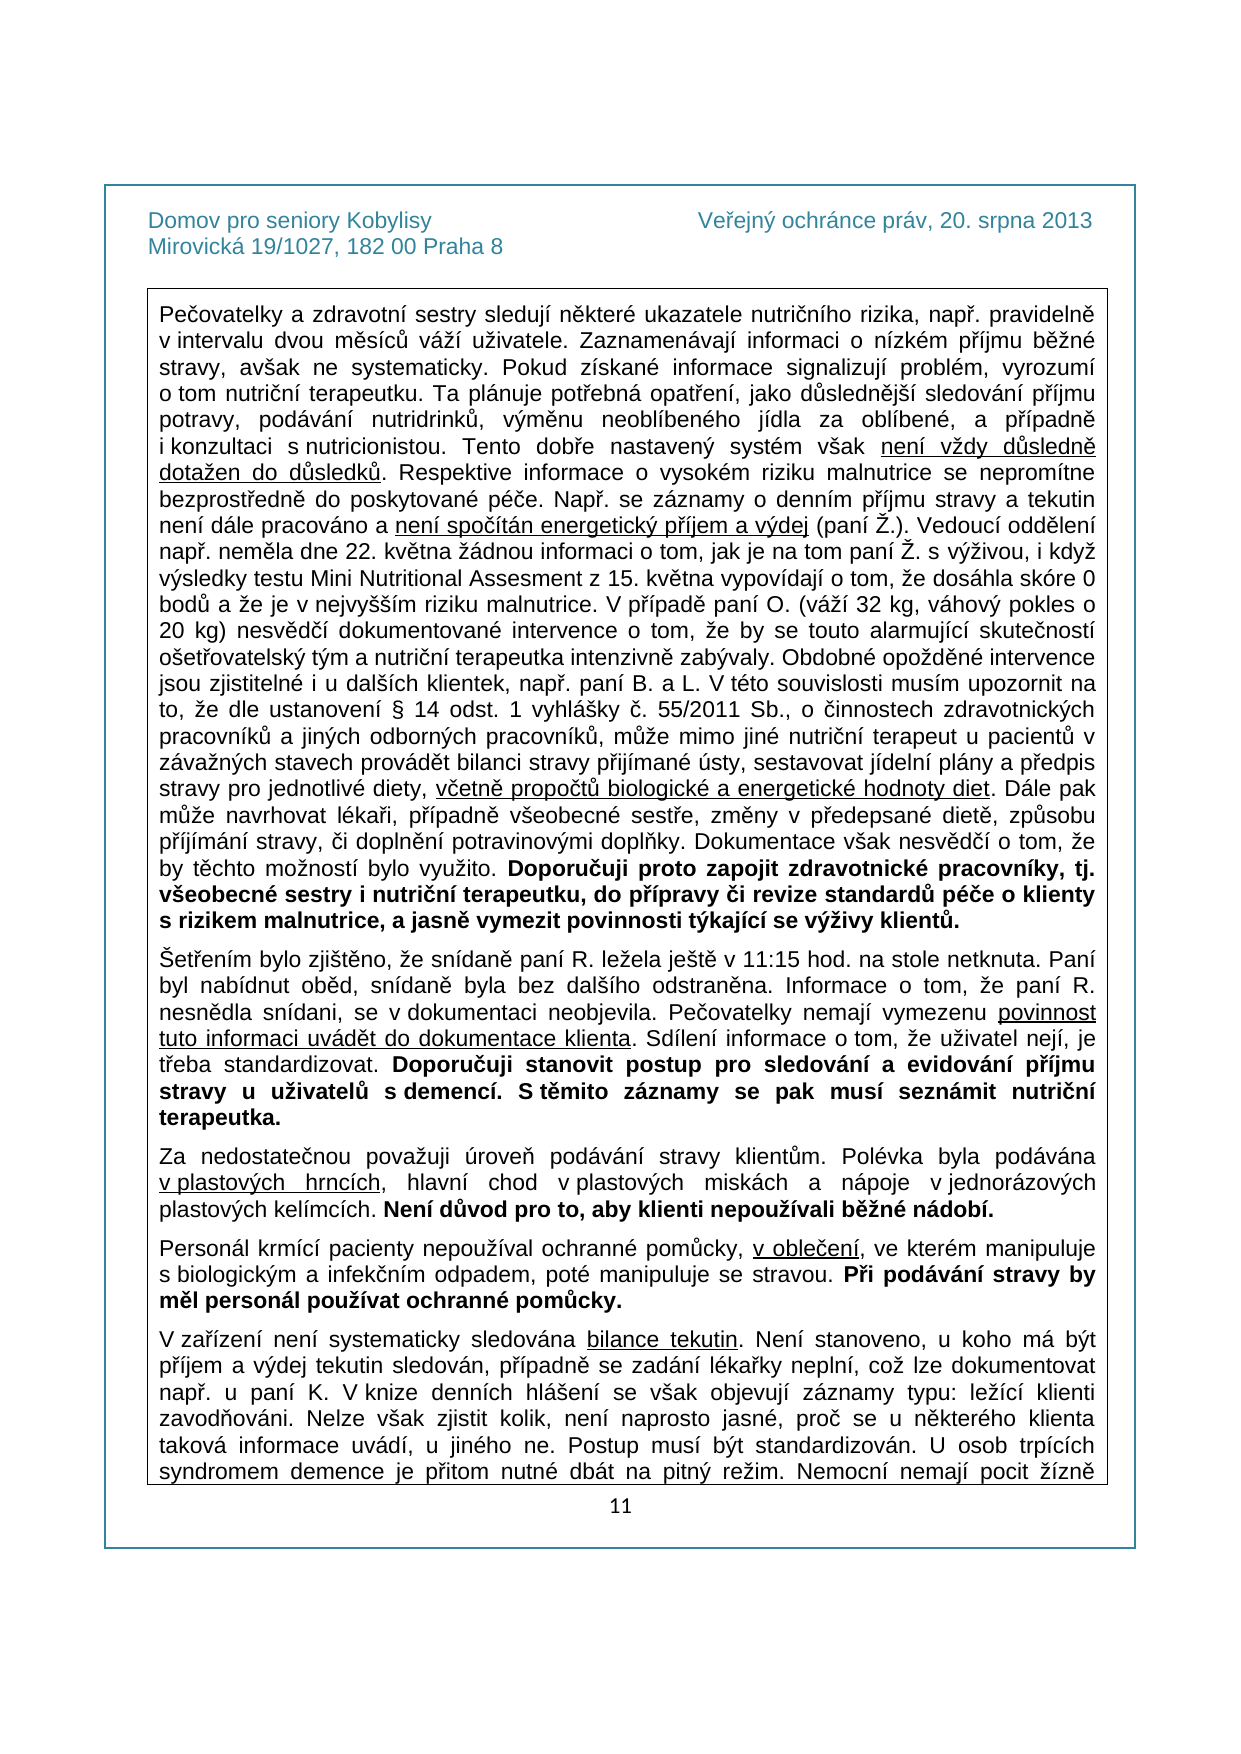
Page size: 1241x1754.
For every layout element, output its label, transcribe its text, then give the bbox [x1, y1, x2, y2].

table_cell Pečovatelky a zdravotní sestry sledují některé ukazatele nutričního rizika, např. pravidelně v intervalu dvou měsíců váží uživatele. Zaznamenávají informaci o nízkém příjmu běžné stravy, avšak ne systematicky. Pokud získané informace signalizují problém, vyrozumí o tom nutriční terapeutku. Ta plánuje potřebná opatření, jako důslednější sledování příjmu potravy, podávání nutridrinků, výměnu neoblíbeného jídla za oblíbené, a případně i konzultaci s nutricionistou. Tento dobře nastavený systém však není vždy důsledně dotažen do důsledků. Respektive informace o vysokém riziku malnutrice se nepromítne bezprostředně do poskytované péče. Např. se záznamy o denním příjmu stravy a tekutin není dále pracováno a není spočítán energetický příjem a výdej (paní Ž.). Vedoucí oddělení např. neměla dne 22. května žádnou informaci o tom, jak je na tom paní Ž. s výživou, i když výsledky testu Mini Nutritional Assesment z 15. května vypovídají o tom, že dosáhla skóre 0 bodů a že je v nejvyšším riziku malnutrice. V případě paní O. (váží 32 kg, váhový pokles o 20 kg) nesvědčí dokumentované intervence o tom, že by se touto alarmující skutečností ošetřovatelský tým a nutriční terapeutka intenzivně zabývaly. Obdobné opožděné intervence jsou zjistitelné i u dalších klientek, např. paní B. a L. V této souvislosti musím upozornit na to, že dle ustanovení § 14 odst. 1 vyhlášky č. 55/2011 Sb., o činnostech zdravotnických pracovníků a jiných odborných pracovníků, může mimo jiné nutriční terapeut u pacientů v závažných stavech provádět bilanci stravy přijímané ústy, sestavovat jídelní plány a předpis stravy pro jednotlivé diety, včetně propočtů biologické a energetické hodnoty diet. Dále pak může navrhovat lékaři, případně všeobecné sestře, změny v předepsané dietě, způsobu příjímání stravy, či doplnění potravinovými doplňky. Dokumentace však nesvědčí o tom, že by těchto možností bylo využito. Doporučuji proto zapojit zdravotnické pracovníky, tj. všeobecné sestry i nutriční terapeutku, do přípravy či revize standardů péče o klienty s rizikem malnutrice, a jasně vymezit povinnosti týkající se výživy klientů. Šetřením bylo zjištěno, že snídaně paní R. ležela ještě v 11:15 hod. na stole netknuta. Paní byl nabídnut oběd, snídaně byla bez dalšího odstraněna. Informace o tom, že paní R. nesnědla snídani, se v dokumentaci neobjevila. Pečovatelky nemají vymezenu povinnost tuto informaci uvádět do dokumentace klienta. Sdílení informace o tom, že uživatel nejí, je třeba standardizovat. Doporučuji stanovit postup pro sledování a evidování příjmu stravy u uživatelů s demencí. S těmito záznamy se pak musí seznámit nutriční terapeutka. Za nedostatečnou považuji úroveň podávání stravy klientům. Polévka byla podávána v plastových hrncích, hlavní chod v plastových miskách a nápoje v jednorázových plastových kelímcích. Není důvod pro to, aby klienti nepoužívali běžné nádobí. Personál krmící pacienty nepoužíval ochranné pomůcky, v oblečení, ve kterém manipuluje s biologickým a infekčním odpadem, poté manipuluje se stravou. Při podávání stravy by měl personál používat ochranné pomůcky. V zařízení není systematicky sledována bilance tekutin. Není stanoveno, u koho má být příjem a výdej tekutin sledován, případně se zadání lékařky neplní, což lze dokumentovat např. u paní K. V knize denních hlášení se však objevují záznamy typu: ležící klienti zavodňováni. Nelze však zjistit kolik, není naprosto jasné, proč se u některého klienta taková informace uvádí, u jiného ne. Postup musí být standardizován. U osob trpících syndromem demence je přitom nutné dbát na pitný režim. Nemocní nemají pocit žízně [148, 289, 1107, 1484]
